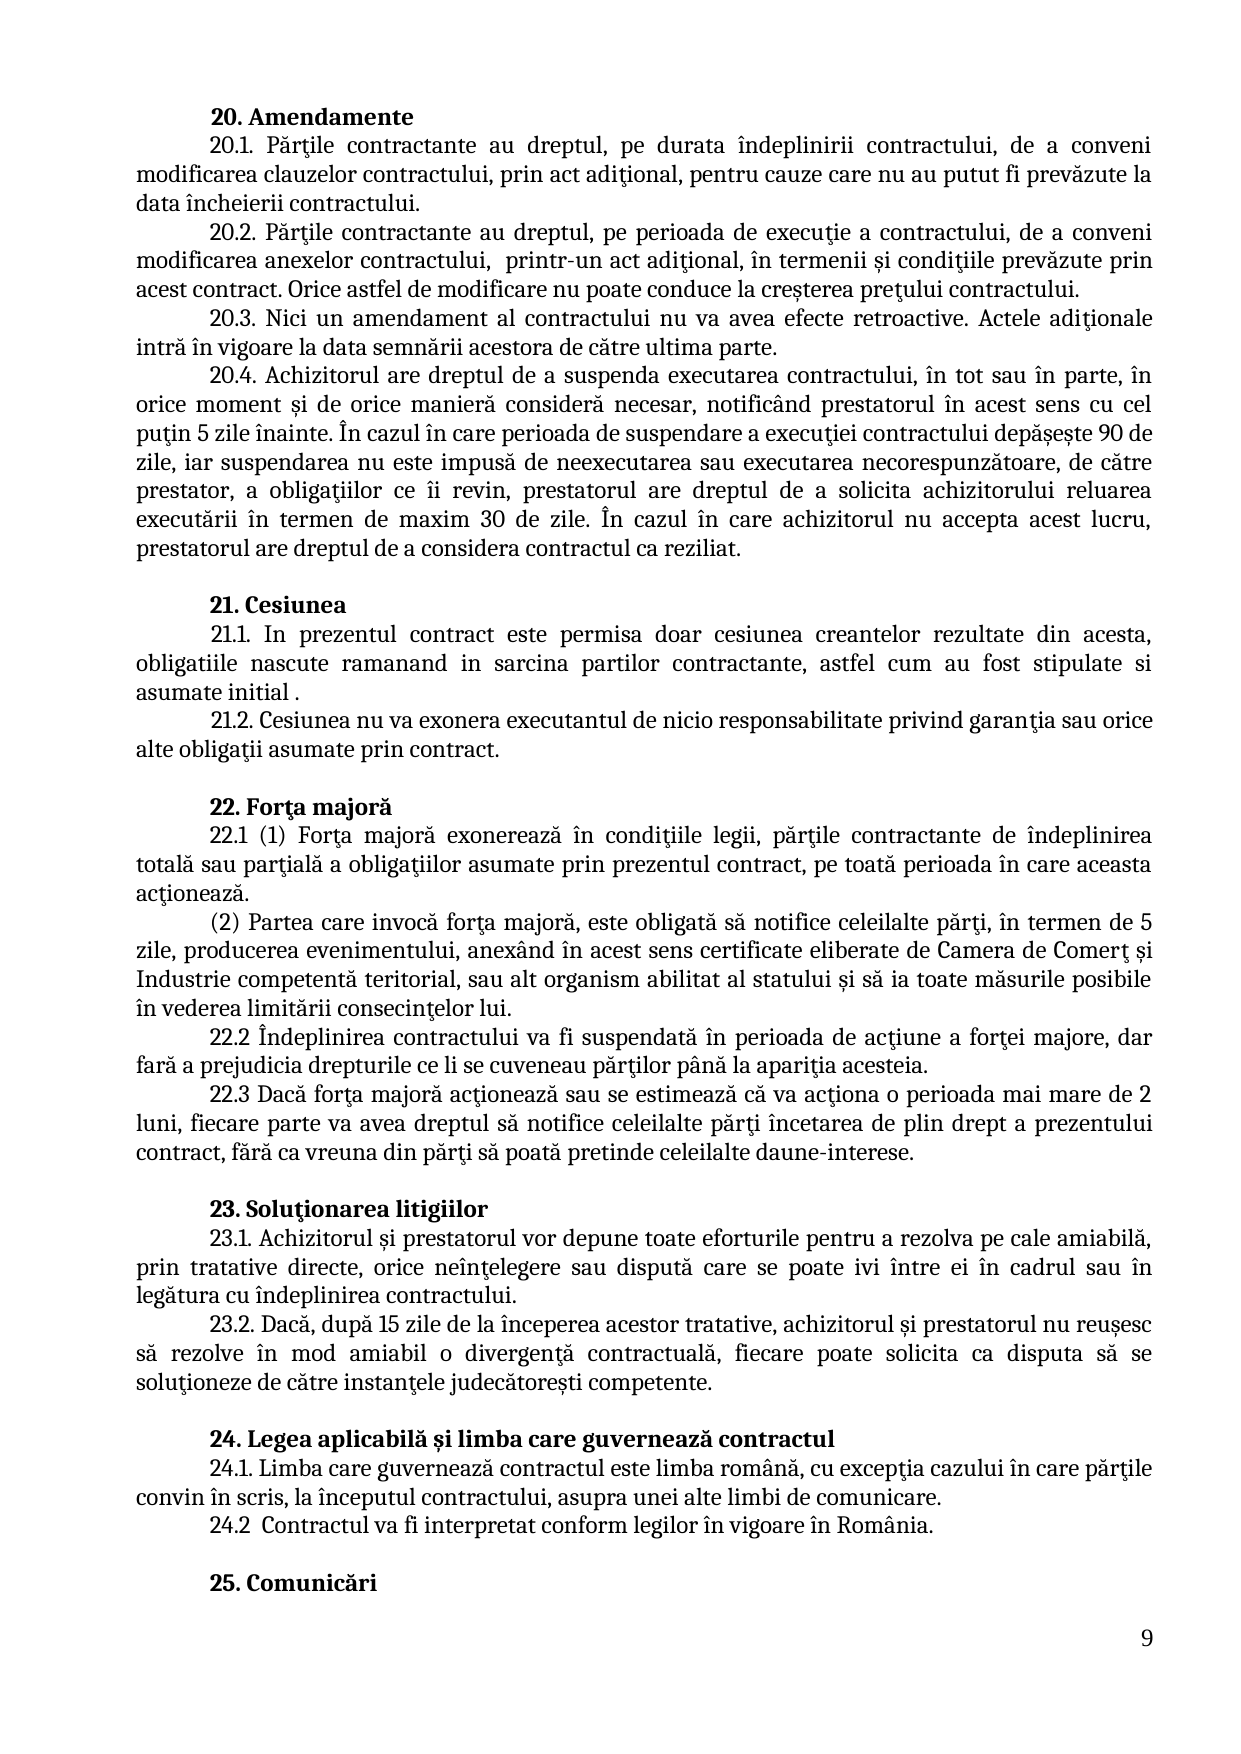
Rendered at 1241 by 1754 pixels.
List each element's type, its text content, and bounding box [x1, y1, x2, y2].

text 20.2. Părţile contractante au dreptul, pe perioada de execuţie a contractului, de a conveni modificarea anexelor contractului, printr-un act adiţional, în termenii şi condiţiile prevăzute prin acest contract. Orice astfel de modificare nu poate conduce la creşterea preţului contractului. [136, 218, 1153, 304]
text 20. Amendamente [136, 103, 1153, 131]
text 24. Legea aplicabilă şi limba care guvernează contractul [136, 1425, 1153, 1454]
text 22.2 Îndeplinirea contractului va fi suspendată în perioada de acţiune a forţei majore, dar fară a prejudicia drepturile ce li se cuveneau părţilor până la apariţia acesteia. [136, 1023, 1153, 1080]
text 25. Comunicări [136, 1569, 1153, 1598]
text 24.1. Limba care guvernează contractul este limba română, cu excepţia cazului în care părţile convin în scris, la începutul contractului, asupra unei alte limbi de comunicare. [136, 1454, 1153, 1511]
text 20.3. Nici un amendament al contractului nu va avea efecte retroactive. Actele adiţionale intră în vigoare la data semnării acestora de către ultima parte. [136, 304, 1153, 361]
text 23.1. Achizitorul şi prestatorul vor depune toate eforturile pentru a rezolva pe cale amiabilă, prin tratative directe, orice neînţelegere sau dispută care se poate ivi între ei în cadrul sau în legătura cu îndeplinirea contractului. [136, 1224, 1153, 1310]
text 21. Cesiunea [136, 591, 1153, 620]
text 23.2. Dacă, după 15 zile de la începerea acestor tratative, achizitorul şi prestatorul nu reuşesc să rezolve în mod amiabil o divergenţă contractuală, fiecare poate solicita ca disputa să se soluţioneze de către instanţele judecătoreşti competente. [136, 1310, 1153, 1396]
text 22.3 Dacă forţa majoră acţionează sau se estimează că va acţiona o perioada mai mare de 2 luni, fiecare parte va avea dreptul să notifice celeilalte părţi încetarea de plin drept a prezentului contract, fără ca vreuna din părţi să poată pretinde celeilalte daune-interese. [136, 1080, 1153, 1166]
text 22.1 (1) Forţa majoră exonerează în condiţiile legii, părţile contractante de îndeplinirea totală sau parţială a obligaţiilor asumate prin prezentul contract, pe toată perioada în care aceasta acţionează. [136, 821, 1153, 908]
text (2) Partea care invocă forţa majoră, este obligată să notifice celeilalte părţi, în termen de 5 zile, producerea evenimentului, anexând în acest sens certificate eliberate de Camera de Comerţ şi Industrie competentă teritorial, sau alt organism abilitat al statului şi să ia toate măsurile posibile în vederea limitării consecinţelor lui. [136, 908, 1153, 1023]
text 20.4. Achizitorul are dreptul de a suspenda executarea contractului, în tot sau în parte, în orice moment şi de orice manieră consideră necesar, notificând prestatorul în acest sens cu cel puţin 5 zile înainte. În cazul în care perioada de suspendare a execuţiei contractului depăşeşte 90 de zile, iar suspendarea nu este impusă de neexecutarea sau executarea necorespunzătoare, de către prestator, a obligaţiilor ce îi revin, prestatorul are dreptul de a solicita achizitorului reluarea executării în termen de maxim 30 de zile. În cazul în care achizitorul nu accepta acest lucru, prestatorul are dreptul de a considera contractul ca reziliat. [136, 361, 1153, 563]
text 21.2. Cesiunea nu va exonera executantul de nicio responsabilitate privind garanţia sau orice alte obligaţii asumate prin contract. [136, 706, 1153, 764]
text 24.2 Contractul va fi interpretat conform legilor în vigoare în România. [136, 1511, 1153, 1540]
text 21.1. In prezentul contract este permisa doar cesiunea creantelor rezultate din acesta, obligatiile nascute ramanand in sarcina partilor contractante, astfel cum au fost stipulate si asumate initial . [136, 620, 1153, 706]
text 20.1. Părţile contractante au dreptul, pe durata îndeplinirii contractului, de a conveni modificarea clauzelor contractului, prin act adiţional, pentru cauze care nu au putut fi prevăzute la data încheierii contractului. [136, 131, 1153, 218]
text 22. Forţa majoră [136, 793, 1153, 821]
text 23. Soluţionarea litigiilor [136, 1195, 1153, 1224]
